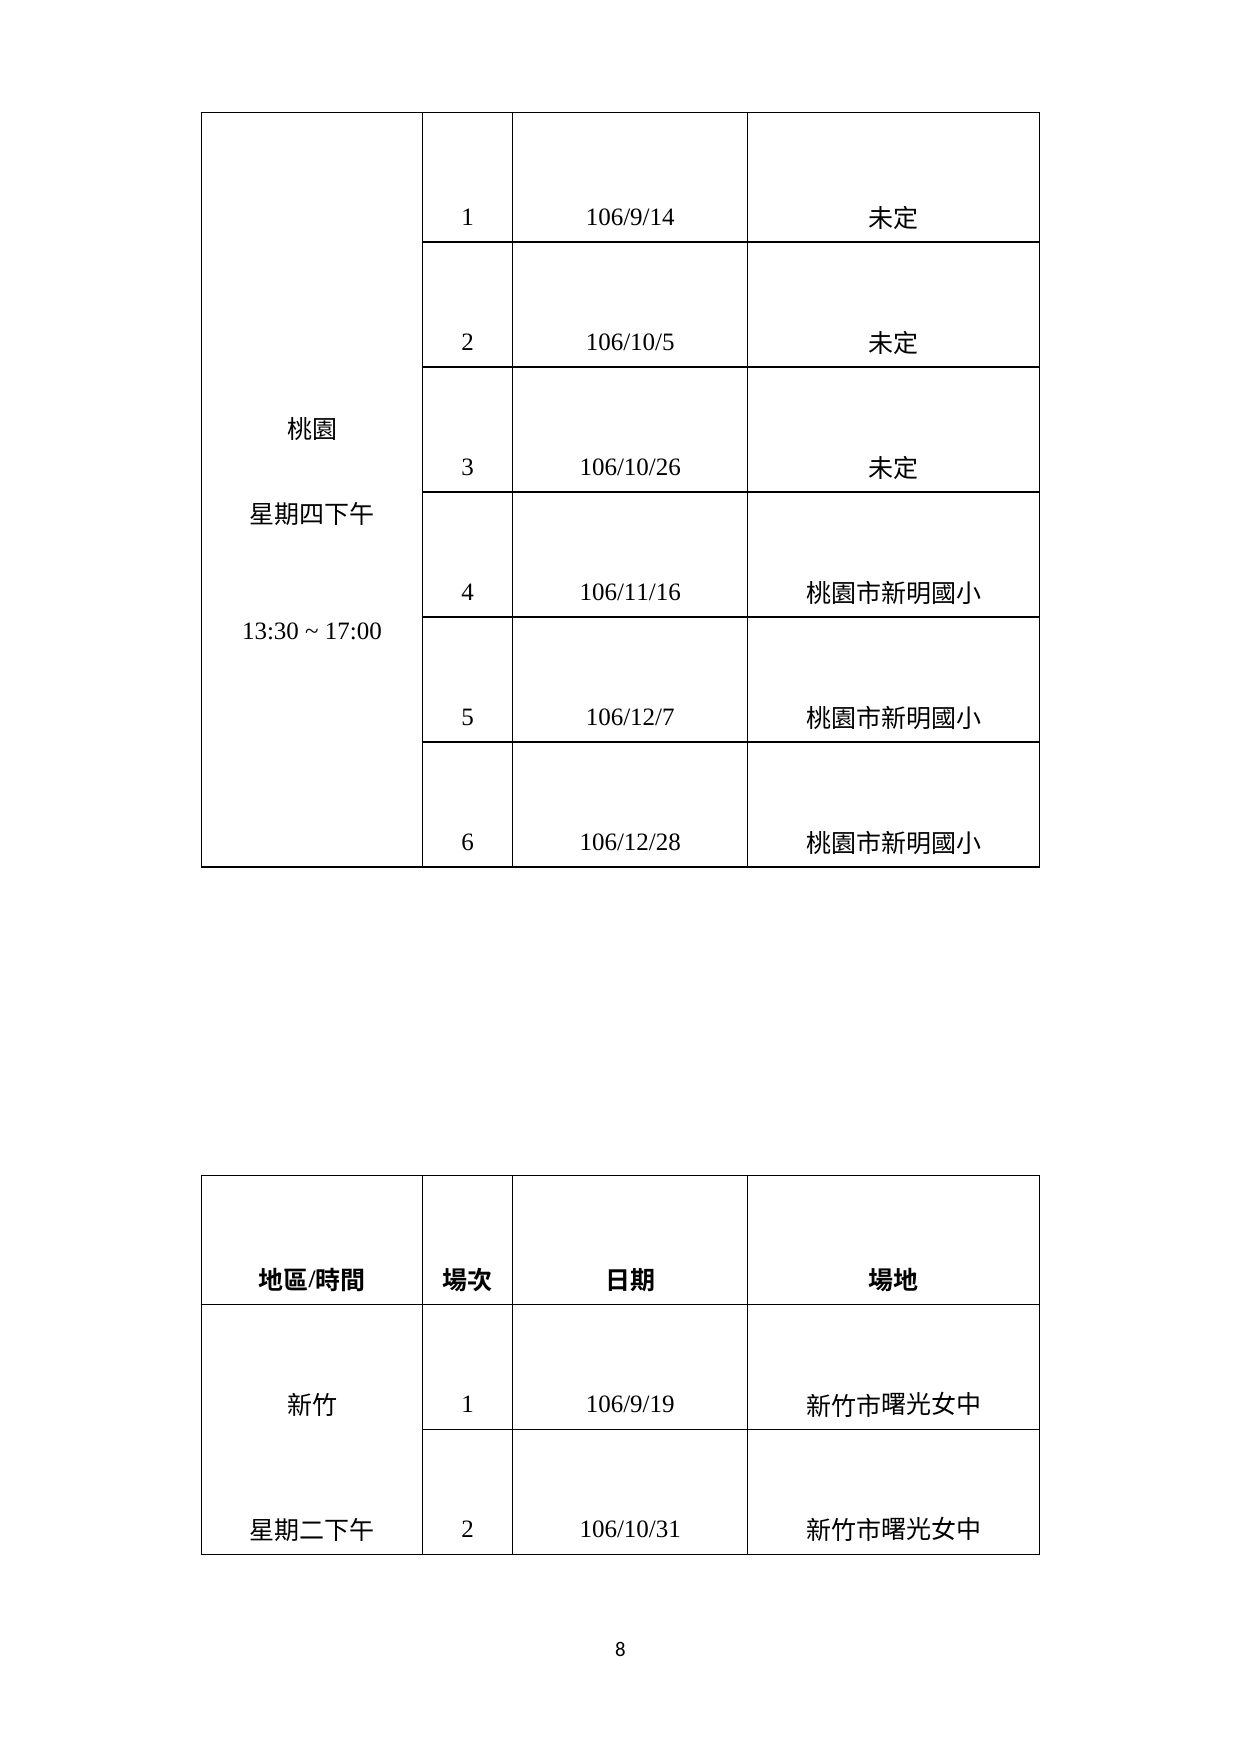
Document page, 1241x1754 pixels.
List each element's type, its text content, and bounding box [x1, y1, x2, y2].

table_cell 106/10/26 [513, 368, 747, 491]
table_cell 未定 [748, 243, 1039, 366]
table_cell 106/9/19 [513, 1305, 747, 1429]
table_cell 桃園市新明國小 [748, 743, 1039, 866]
table_cell 桃園市新明國小 [748, 493, 1039, 616]
table_cell 新竹市曙光女中 [748, 1430, 1039, 1554]
table_cell 未定 [748, 113, 1039, 241]
table_cell 2 [423, 1430, 512, 1554]
table_header 日期 [513, 1176, 747, 1304]
table_cell 6 [423, 743, 512, 866]
table_cell 106/11/16 [513, 493, 747, 616]
table_header 場次 [423, 1176, 512, 1304]
table_cell 3 [423, 368, 512, 491]
table_header 場地 [748, 1176, 1039, 1304]
table_cell 4 [423, 493, 512, 616]
table_cell 5 [423, 618, 512, 741]
table_cell 2 [423, 243, 512, 366]
table_cell 106/12/28 [513, 743, 747, 866]
table_cell 1 [423, 113, 512, 241]
table_cell 106/9/14 [513, 113, 747, 241]
table_cell 新竹 星期二下午 [202, 1305, 422, 1554]
table_cell 106/10/31 [513, 1430, 747, 1554]
table_cell 1 [423, 1305, 512, 1429]
table_header 地區/時間 [202, 1176, 422, 1304]
table_cell 桃園 星期四下午 13:30 ~ 17:00 [202, 113, 422, 866]
table_cell 106/10/5 [513, 243, 747, 366]
table_cell 106/12/7 [513, 618, 747, 741]
table_cell 新竹市曙光女中 [748, 1305, 1039, 1429]
table_cell 未定 [748, 368, 1039, 491]
table_cell 桃園市新明國小 [748, 618, 1039, 741]
